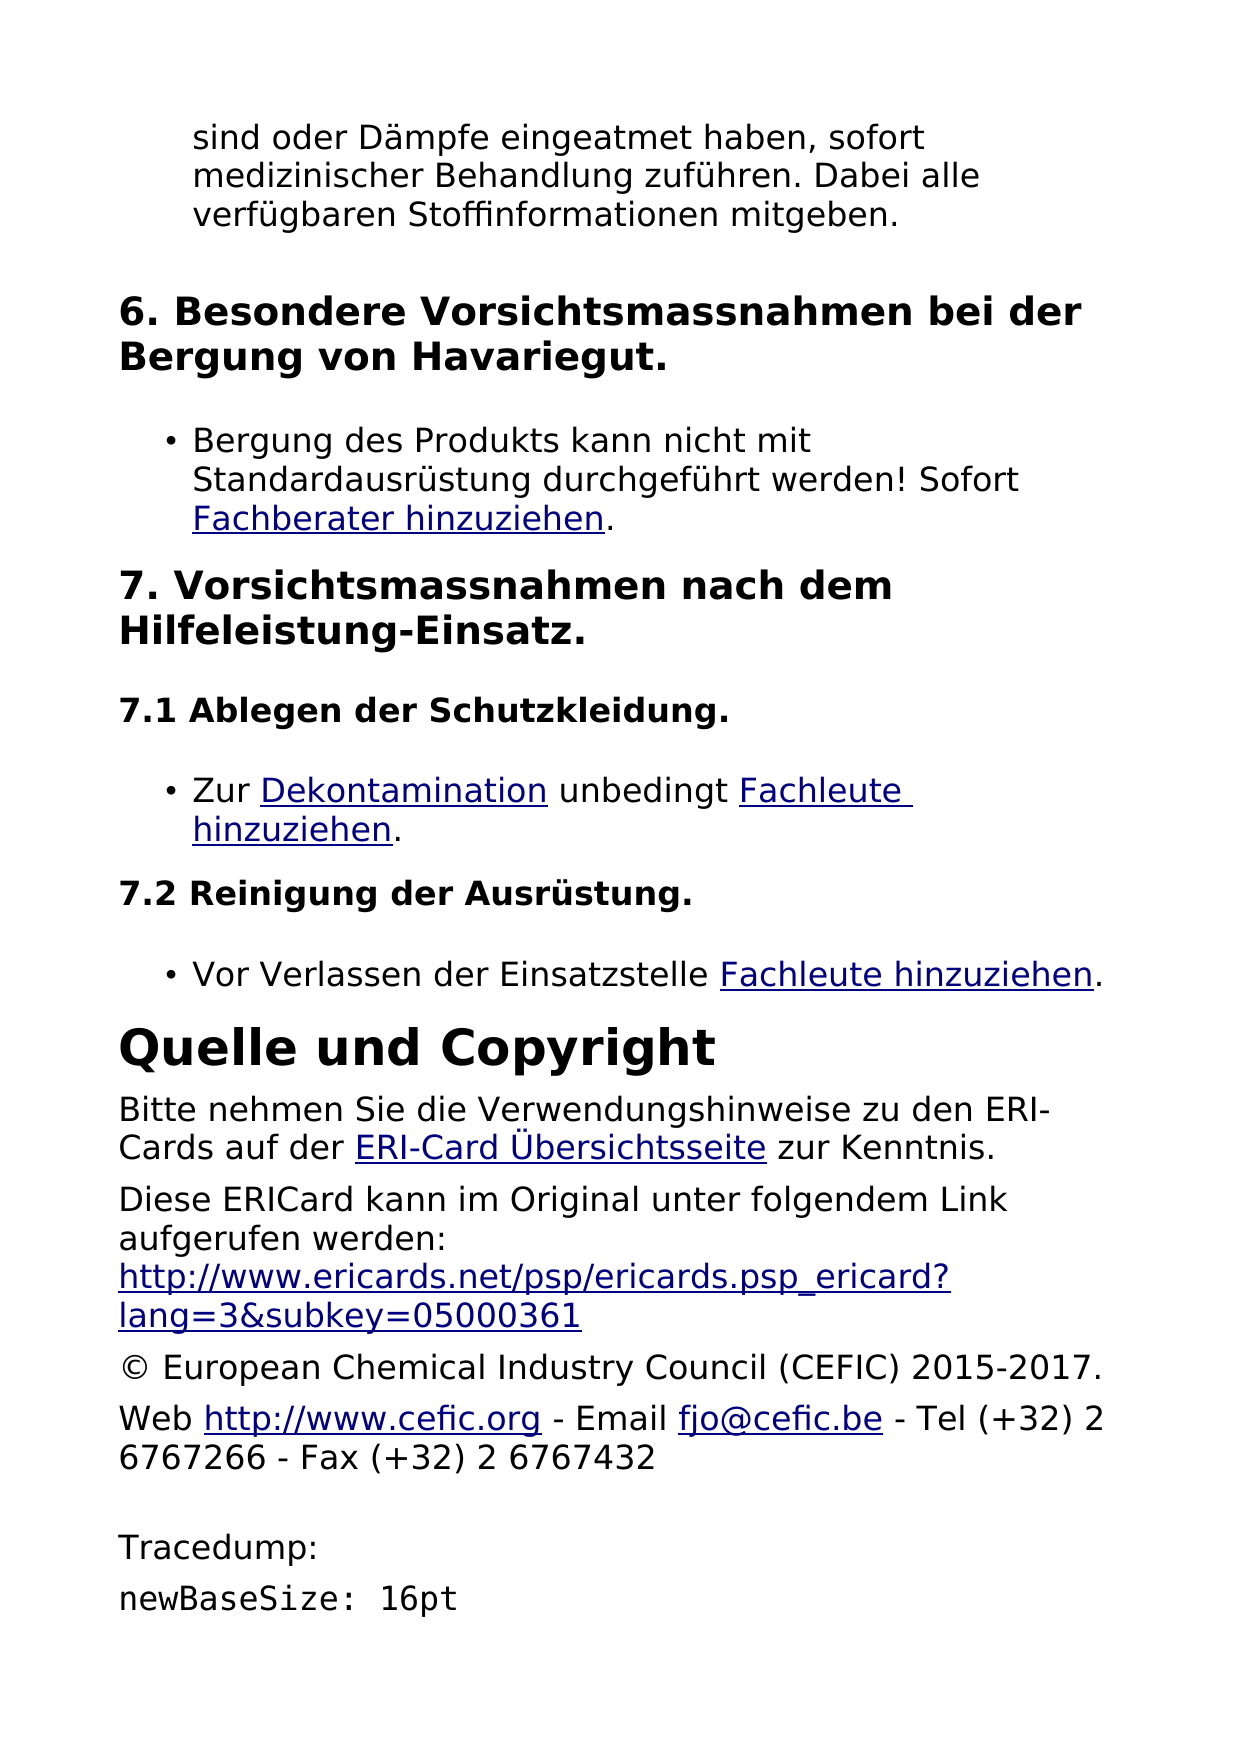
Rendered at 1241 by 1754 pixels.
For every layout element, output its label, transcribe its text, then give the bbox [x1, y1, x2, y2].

text © European Chemical Industry Council (CEFIC) 2015-2017. [118, 1348, 1122, 1387]
text Web http://www.cefic.org - Email fjo@cefic.be - Tel (+32) 2 6767266 - Fax (+32) 2 6767432 [118, 1399, 1122, 1477]
subtitle 7. Vorsichtsmassnahmen nach dem Hilfeleistung-Einsatz. [118, 563, 1122, 653]
text newBaseSize: 16pt [118, 1580, 1122, 1619]
subtitle 7.2 Reinigung der Ausrüstung. [118, 874, 1122, 913]
text Tracedump: [118, 1490, 1122, 1567]
text Bitte nehmen Sie die Verwendungshinweise zu den ERI-Cards auf der ERI-Card Übersichtsseite zur Kenntnis. [118, 1090, 1122, 1168]
text Diese ERICard kann im Original unter folgendem Link aufgerufen werden: http://www.ericards.net/psp/ericards.psp_ericard?lang=3&subkey=05000361 [118, 1180, 1122, 1336]
list Bergung des Produkts kann nicht mit Standardausrüstung durchgeführt werden! Sofort Fachberater hinzuziehen. [177, 422, 1122, 538]
list Zur Dekontamination unbedingt Fachleute hinzuziehen. [177, 772, 1122, 849]
list sind oder Dämpfe eingeatmet haben, sofort medizinischer Behandlung zuführen. Dabei alle verfügbaren Stoffinformationen mitgeben. [177, 118, 1122, 235]
subtitle 7.1 Ablegen der Schutzkleidung. [118, 691, 1122, 730]
list Vor Verlassen der Einsatzstelle Fachleute hinzuziehen. [177, 955, 1122, 994]
subtitle 6. Besondere Vorsichtsmassnahmen bei der Bergung von Havariegut. [118, 289, 1122, 379]
subtitle Quelle und Copyright [118, 1019, 1122, 1077]
